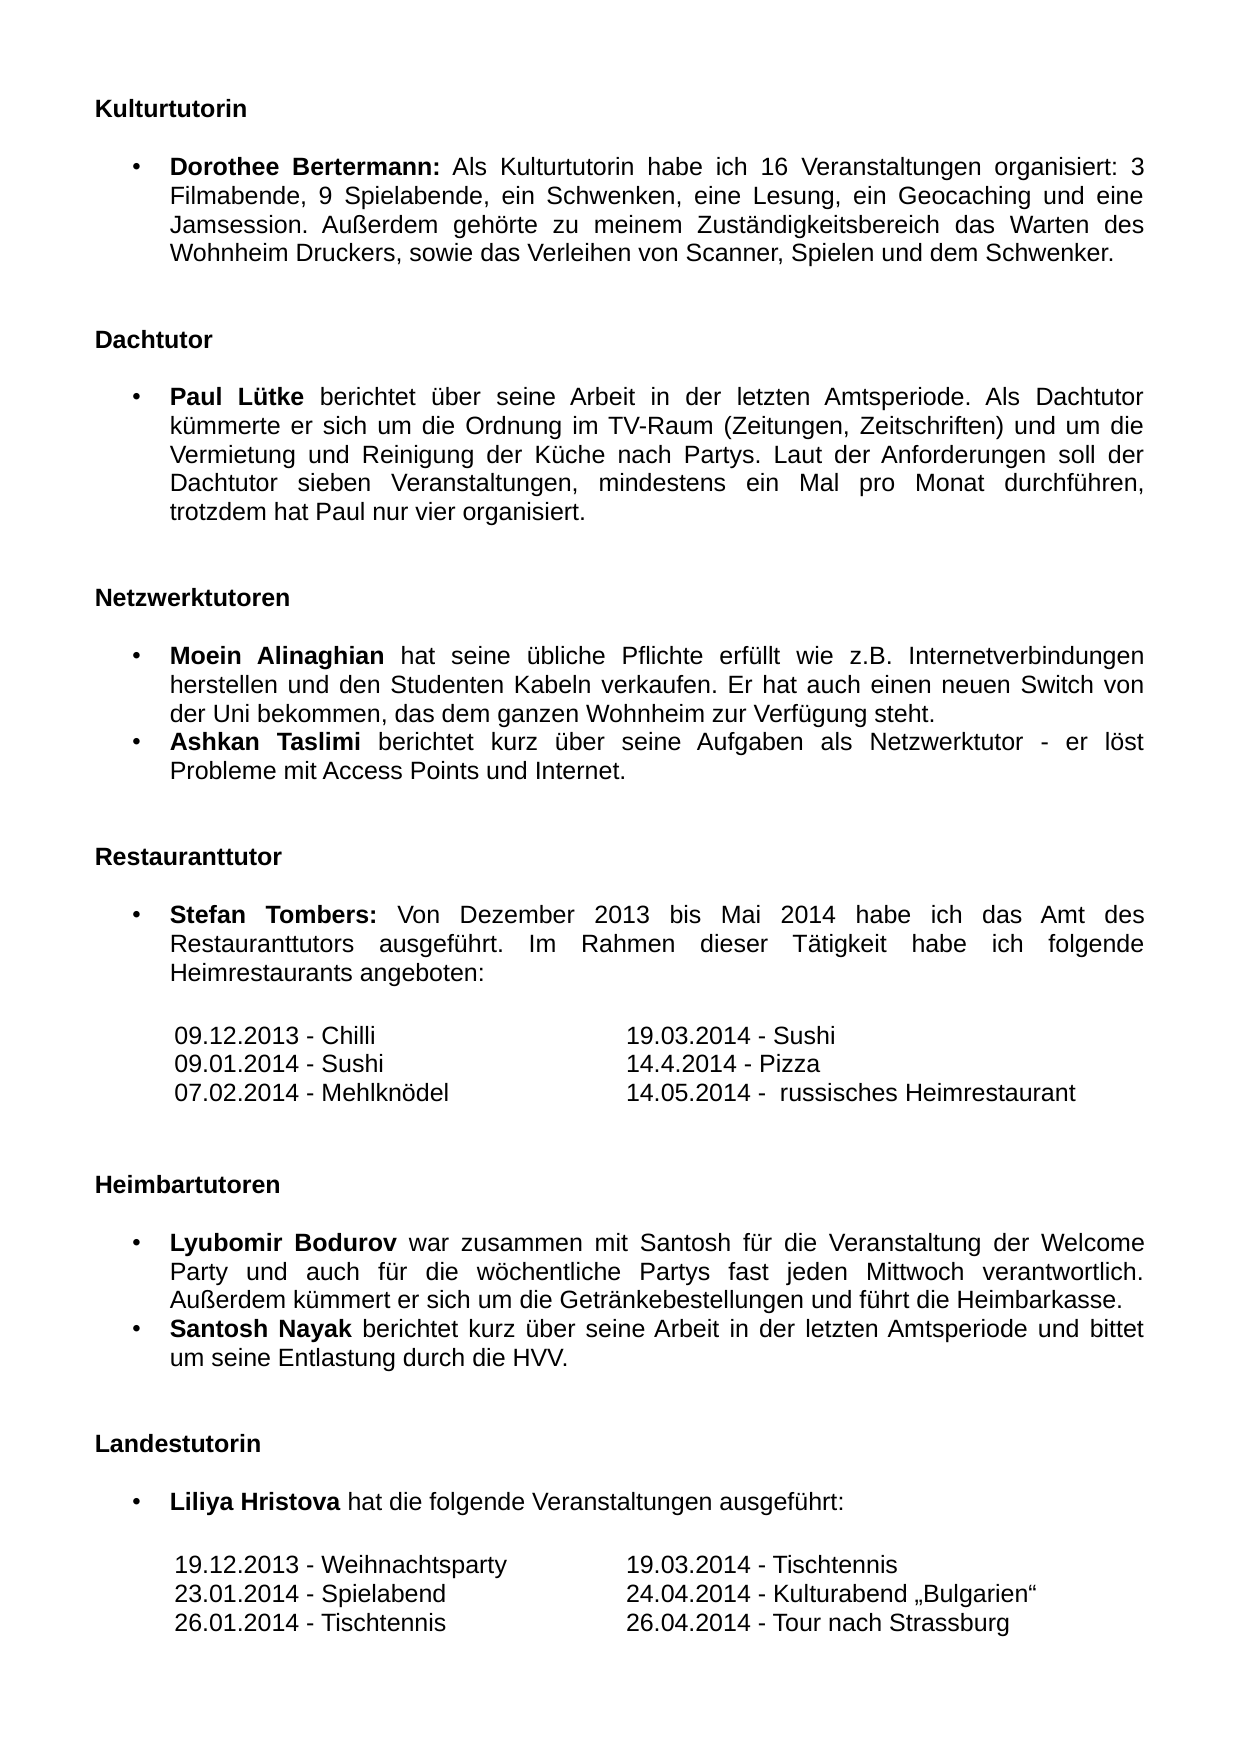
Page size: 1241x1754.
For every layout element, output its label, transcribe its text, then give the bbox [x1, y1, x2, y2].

table_header 19.03.2014 - Tischtennis 24.04.2014 - Kulturabend „Bulgarien“ 26.04.2014 - Tour nach Strassburg [620, 1544, 1146, 1642]
list Paul Lütke berichtet über seine Arbeit in der letzten Amtsperiode. Als Dachtutor kümmerte er sich um die Ordnung im TV-Raum (Zeitungen, Zeitschriften) und um die Vermietung und Reinigung der Küche nach Partys. Laut der Anforderungen soll der Dachtutor sieben Veranstaltungen, mindestens ein Mal pro Monat durchführen, trotzdem hat Paul nur vier organisiert. [132, 382, 1146, 526]
text Netzwerktutoren [94, 583, 1146, 612]
text Kulturtutorin [94, 94, 1146, 123]
list Liliya Hristova hat die folgende Veranstaltungen ausgeführt: [132, 1487, 1146, 1516]
text Restauranttutor [94, 842, 1146, 871]
table_header 09.12.2013 - Chilli 09.01.2014 - Sushi 07.02.2014 - Mehlknödel [95, 1015, 620, 1113]
list Stefan Tombers: Von Dezember 2013 bis Mai 2014 habe ich das Amt des Restauranttutors ausgeführt. Im Rahmen dieser Tätigkeit habe ich folgende Heimrestaurants angeboten: [132, 900, 1146, 986]
list Moein Alinaghian hat seine übliche Pflichte erfüllt wie z.B. Internetverbindungen herstellen und den Studenten Kabeln verkaufen. Er hat auch einen neuen Switch von der Uni bekommen, das dem ganzen Wohnheim zur Verfügung steht. [132, 641, 1146, 727]
list Santosh Nayak berichtet kurz über seine Arbeit in der letzten Amtsperiode und bittet um seine Entlastung durch die HVV. [132, 1314, 1146, 1372]
text Heimbartutoren [94, 1170, 1146, 1199]
list Dorothee Bertermann: Als Kulturtutorin habe ich 16 Veranstaltungen organisiert: 3 Filmabende, 9 Spielabende, ein Schwenken, eine Lesung, ein Geocaching und eine Jamsession. Außerdem gehörte zu meinem Zuständigkeitsbereich das Warten des Wohnheim Druckers, sowie das Verleihen von Scanner, Spielen und dem Schwenker. [132, 152, 1146, 267]
list Ashkan Taslimi berichtet kurz über seine Aufgaben als Netzwerktutor - er löst Probleme mit Access Points und Internet. [132, 727, 1146, 785]
table_header 19.12.2013 - Weihnachtsparty 23.01.2014 - Spielabend 26.01.2014 - Tischtennis [95, 1544, 620, 1642]
list Lyubomir Bodurov war zusammen mit Santosh für die Veranstaltung der Welcome Party und auch für die wöchentliche Partys fast jeden Mittwoch verantwortlich. Außerdem kümmert er sich um die Getränkebestellungen und führt die Heimbarkasse. [132, 1228, 1146, 1314]
text Dachtutor [94, 324, 1146, 353]
table_header 19.03.2014 - Sushi 14.4.2014 - Pizza 14.05.2014 - russisches Heimrestaurant [620, 1015, 1146, 1113]
text Landestutorin [94, 1429, 1146, 1458]
